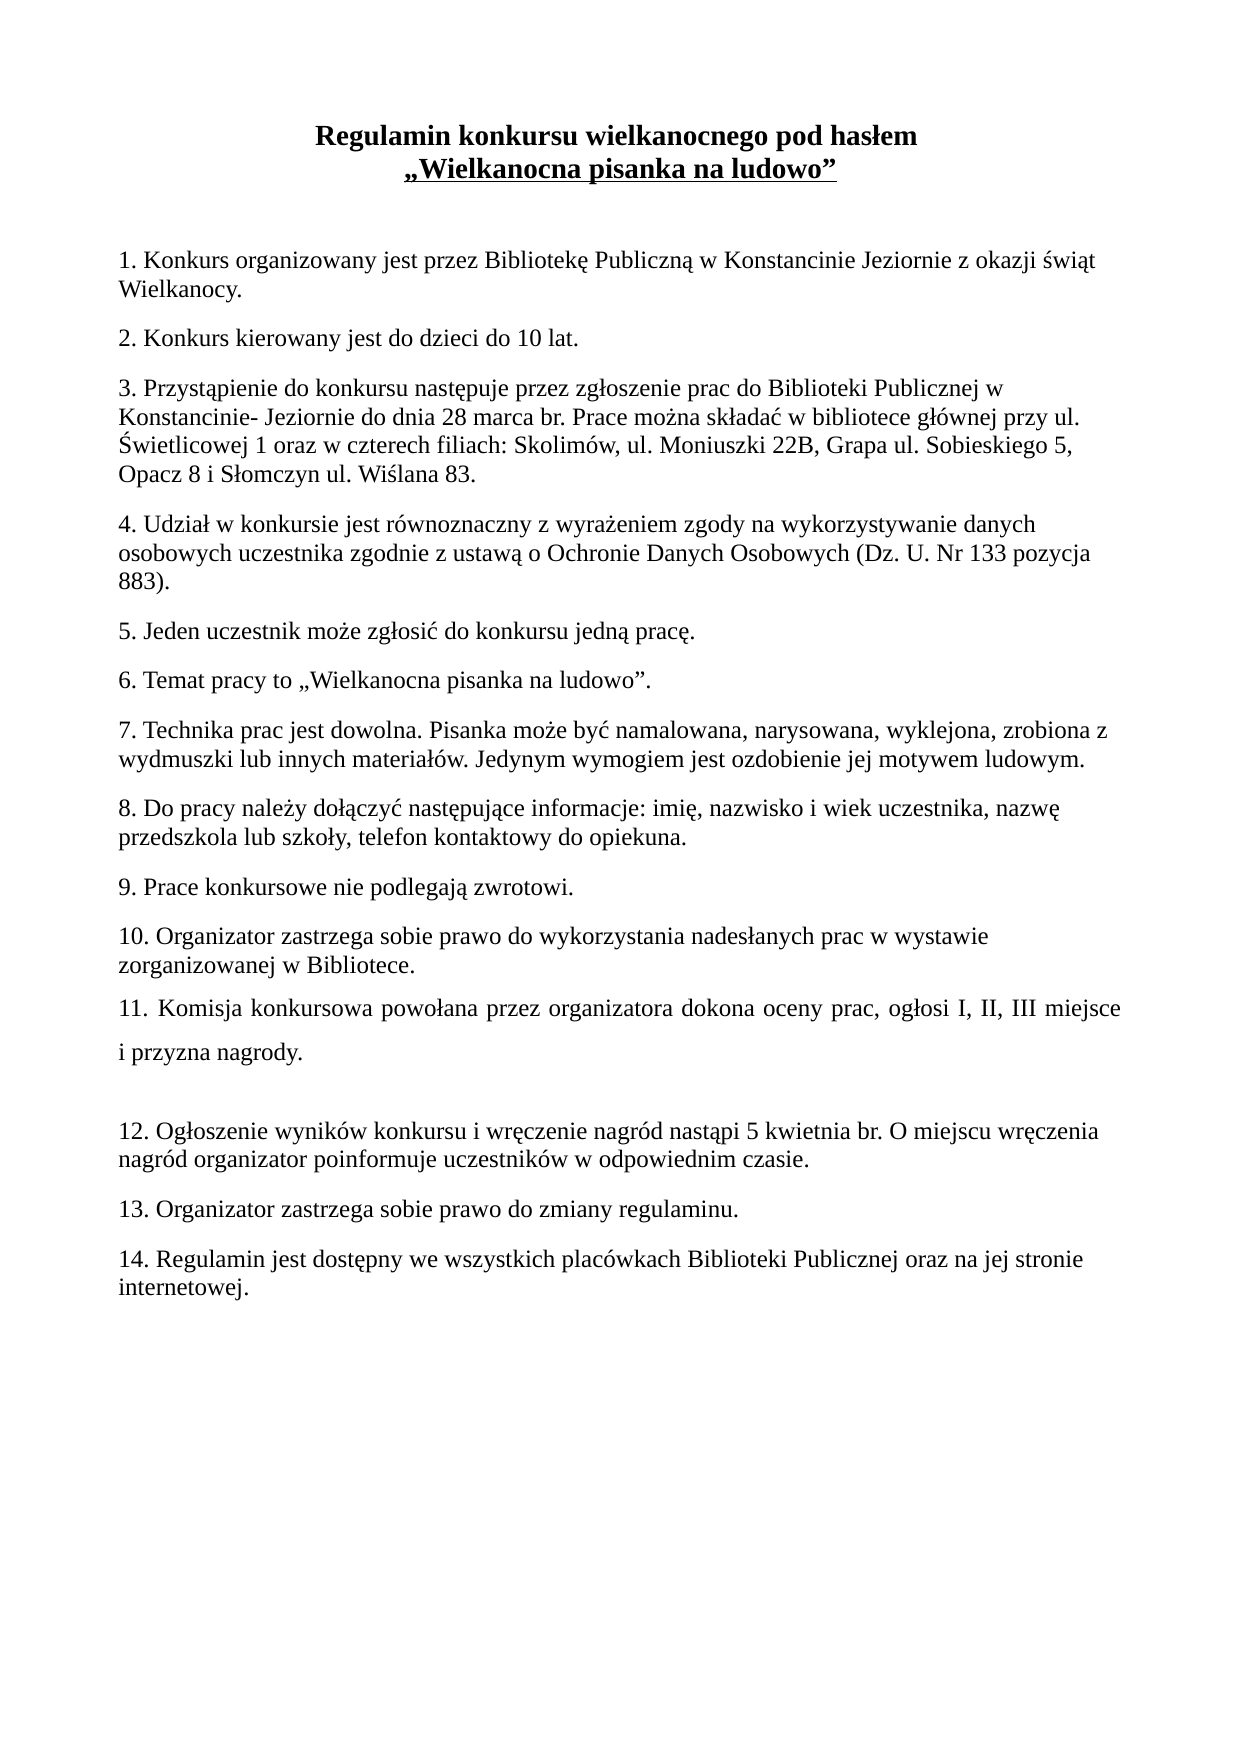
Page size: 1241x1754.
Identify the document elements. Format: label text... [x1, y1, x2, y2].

text 10. Organizator zastrzega sobie prawo do wykorzystania nadesłanych prac w wystawie zorganizowanej w Bibliotece. [118, 921, 1122, 979]
text 9. Prace konkursowe nie podlegają zwrotowi. [118, 872, 1122, 901]
text „Wielkanocna pisanka na ludowo” [118, 152, 1122, 185]
text 8. Do pracy należy dołączyć następujące informacje: imię, nazwisko i wiek uczestnika, nazwę przedszkola lub szkoły, telefon kontaktowy do opiekuna. [118, 793, 1122, 851]
text 1. Konkurs organizowany jest przez Bibliotekę Publiczną w Konstancinie Jeziornie z okazji świąt Wielkanocy. [118, 245, 1122, 303]
text 13. Organizator zastrzega sobie prawo do zmiany regulaminu. [118, 1194, 1122, 1223]
text 4. Udział w konkursie jest równoznaczny z wyrażeniem zgody na wykorzystywanie danych osobowych uczestnika zgodnie z ustawą o Ochronie Danych Osobowych (Dz. U. Nr 133 pozycja 883). [118, 509, 1122, 595]
text 3. Przystąpienie do konkursu następuje przez zgłoszenie prac do Biblioteki Publicznej w Konstancinie- Jeziornie do dnia 28 marca br. Prace można składać w bibliotece głównej przy ul. Świetlicowej 1 oraz w czterech filiach: Skolimów, ul. Moniuszki 22B, Grapa ul. Sobieskiego 5, Opacz 8 i Słomczyn ul. Wiślana 83. [118, 373, 1122, 488]
text 12. Ogłoszenie wyników konkursu i wręczenie nagród nastąpi 5 kwietnia br. O miejscu wręczenia nagród organizator poinformuje uczestników w odpowiednim czasie. [118, 1116, 1122, 1173]
text 7. Technika prac jest dowolna. Pisanka może być namalowana, narysowana, wyklejona, zrobiona z wydmuszki lub innych materiałów. Jedynym wymogiem jest ozdobienie jej motywem ludowym. [118, 715, 1122, 773]
text 14. Regulamin jest dostępny we wszystkich placówkach Biblioteki Publicznej oraz na jej stronie internetowej. [118, 1244, 1122, 1301]
text 6. Temat pracy to „Wielkanocna pisanka na ludowo”. [118, 666, 1122, 694]
text 5. Jeden uczestnik może zgłosić do konkursu jedną pracę. [118, 616, 1122, 645]
text Regulamin konkursu wielkanocnego pod hasłem [118, 118, 1122, 152]
text 2. Konkurs kierowany jest do dzieci do 10 lat. [118, 323, 1122, 352]
text 11. Komisja konkursowa powołana przez organizatora dokona oceny prac, ogłosi I, II, III miejsce i przyzna nagrody. [118, 989, 1122, 1066]
